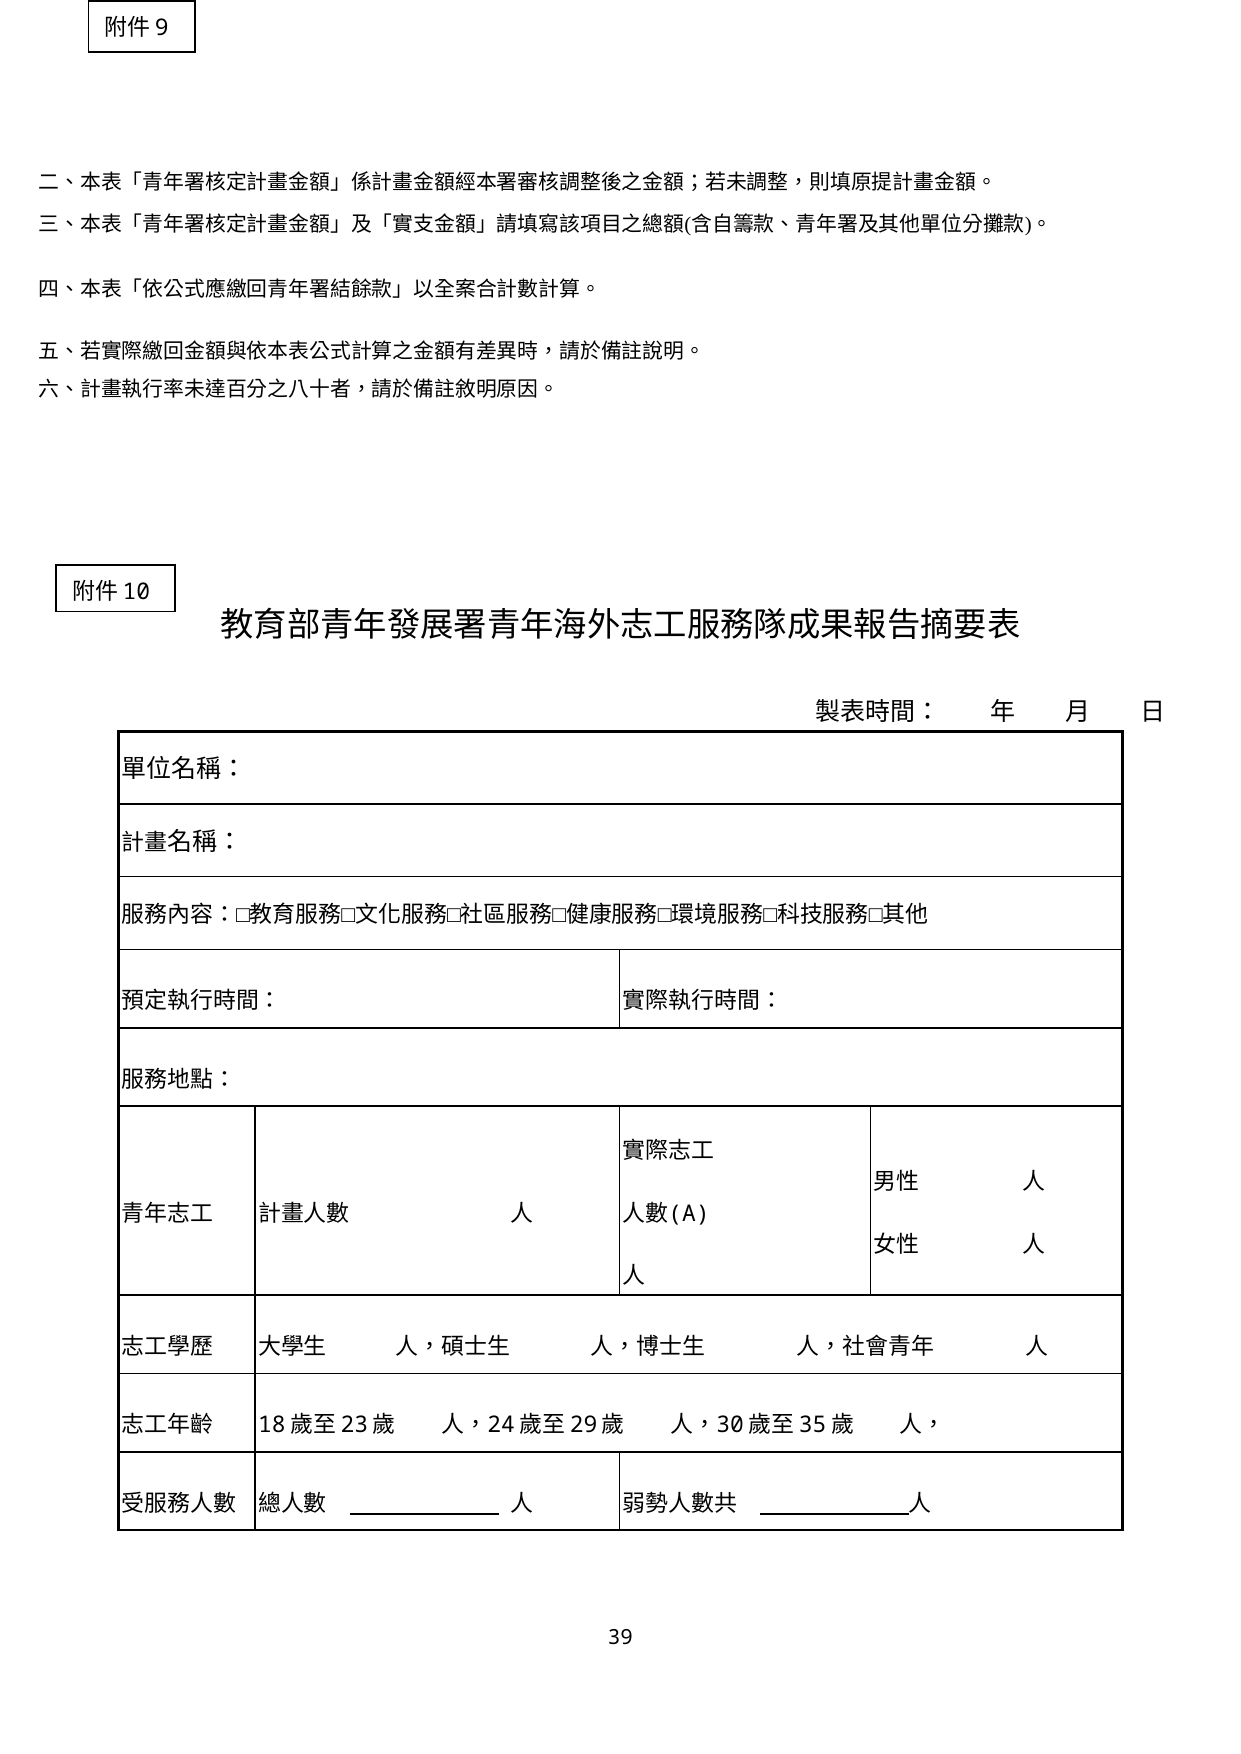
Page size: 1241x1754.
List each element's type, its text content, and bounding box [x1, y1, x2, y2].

table_cell 計畫人數 人 [256, 1107, 619, 1294]
text 製表時間： 年 月 日 [151, 667, 1165, 730]
table_header 單位名稱： [120, 733, 1121, 803]
table_cell 服務內容：□教育服務□文化服務□社區服務□健康服務□環境服務□科技服務□其他 [120, 877, 1121, 949]
table_cell 四、本表「依公式應繳回青年署結餘款」以全案合計數計算。 [35, 246, 1205, 308]
table_cell 弱勢人數共 人 [620, 1453, 1121, 1529]
table_cell 三、本表「青年署核定計畫金額」及「實支金額」請填寫該項目之總額(含自籌款、青年署及其他單位分攤款)。 [35, 207, 1205, 246]
table_cell 六、計畫執行率未達百分之八十者，請於備註敘明原因。 [35, 371, 777, 405]
table_cell 實際執行時間： [620, 950, 1121, 1027]
table_cell 受服務人數 [120, 1453, 254, 1529]
table_cell 總人數 人 [256, 1453, 619, 1529]
table_cell 志工年齡 [120, 1374, 254, 1451]
text 附件9 [104, 9, 179, 42]
table_cell 實際志工 人數(A) 人 [620, 1107, 870, 1294]
table_cell 男性 人 女性 人 [871, 1107, 1121, 1294]
text 教育部青年發展署青年海外志工服務隊成果報告摘要表 [57, 566, 174, 611]
table_cell 五、若實際繳回金額與依本表公式計算之金額有差異時，請於備註說明。 [35, 308, 1205, 371]
table_cell [777, 371, 880, 405]
table_cell [880, 371, 1205, 405]
text 教育部青年發展署青年海外志工服務隊成果報告摘要表 [75, 580, 1165, 642]
table_cell 志工學歷 [120, 1296, 254, 1373]
table_cell 服務地點： [120, 1029, 1121, 1105]
table_cell 預定執行時間： [120, 950, 619, 1027]
table_cell 18歲至23歲 人，24歲至29歲 人，30歲至35歲 人， [256, 1374, 1121, 1451]
text 附件10 [72, 573, 159, 603]
table_cell 計畫名稱： [120, 805, 1121, 876]
table_cell 青年志工 [120, 1107, 254, 1294]
table_cell 二、本表「青年署核定計畫金額」係計畫金額經本署審核調整後之金額；若未調整，則填原提計畫金額。 [35, 165, 1205, 207]
table_cell 大學生 人，碩士生 人，博士生 人，社會青年 人 [256, 1296, 1121, 1373]
